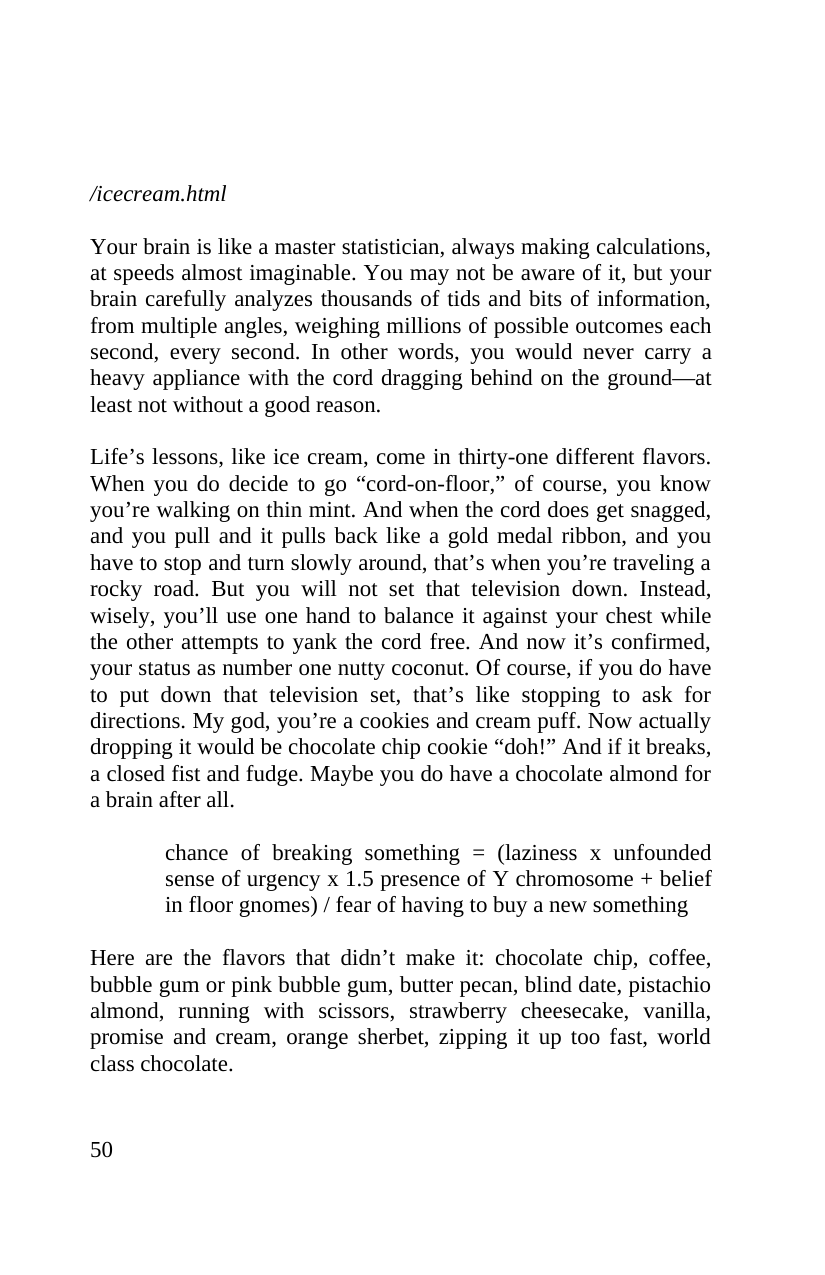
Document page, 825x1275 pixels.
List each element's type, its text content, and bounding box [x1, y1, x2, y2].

text chance of breaking something = (laziness x unfounded sense of urgency x 1.5 presence of Y chromosome + belief in floor gnomes) / fear of having to buy a new something [165, 839, 712, 918]
text Your brain is like a master statistician, always making calculations, at speeds almost imaginable. You may not be aware of it, but your brain carefully analyzes thousands of tids and bits of information, from multiple angles, weighing millions of possible outcomes each second, every second. In other words, you would never carry a heavy appliance with the cord dragging behind on the ground—at least not without a good reason. [90, 233, 712, 417]
text /icecream.html [90, 180, 712, 206]
text Here are the flavors that didn’t make it: chocolate chip, coffee, bubble gum or pink bubble gum, butter pecan, blind date, pistachio almond, running with scissors, strawberry cheesecake, vanilla, promise and cream, orange sherbet, zipping it up too fast, world class chocolate. [90, 944, 712, 1076]
text Life’s lessons, like ice cream, come in thirty-one different flavors. When you do decide to go “cord-on-floor,” of course, you know you’re walking on thin mint. And when the cord does get snagged, and you pull and it pulls back like a gold medal ribbon, and you have to stop and turn slowly around, that’s when you’re traveling a rocky road. But you will not set that television down. Instead, wisely, you’ll use one hand to balance it against your chest while the other attempts to yank the cord free. And now it’s confirmed, your status as number one nutty coconut. Of course, if you do have to put down that television set, that’s like stopping to ask for directions. My god, you’re a cookies and cream puff. Now actually dropping it would be chocolate chip cookie “doh!” And if it breaks, a closed fist and fudge. Maybe you do have a chocolate almond for a brain after all. [90, 443, 712, 812]
